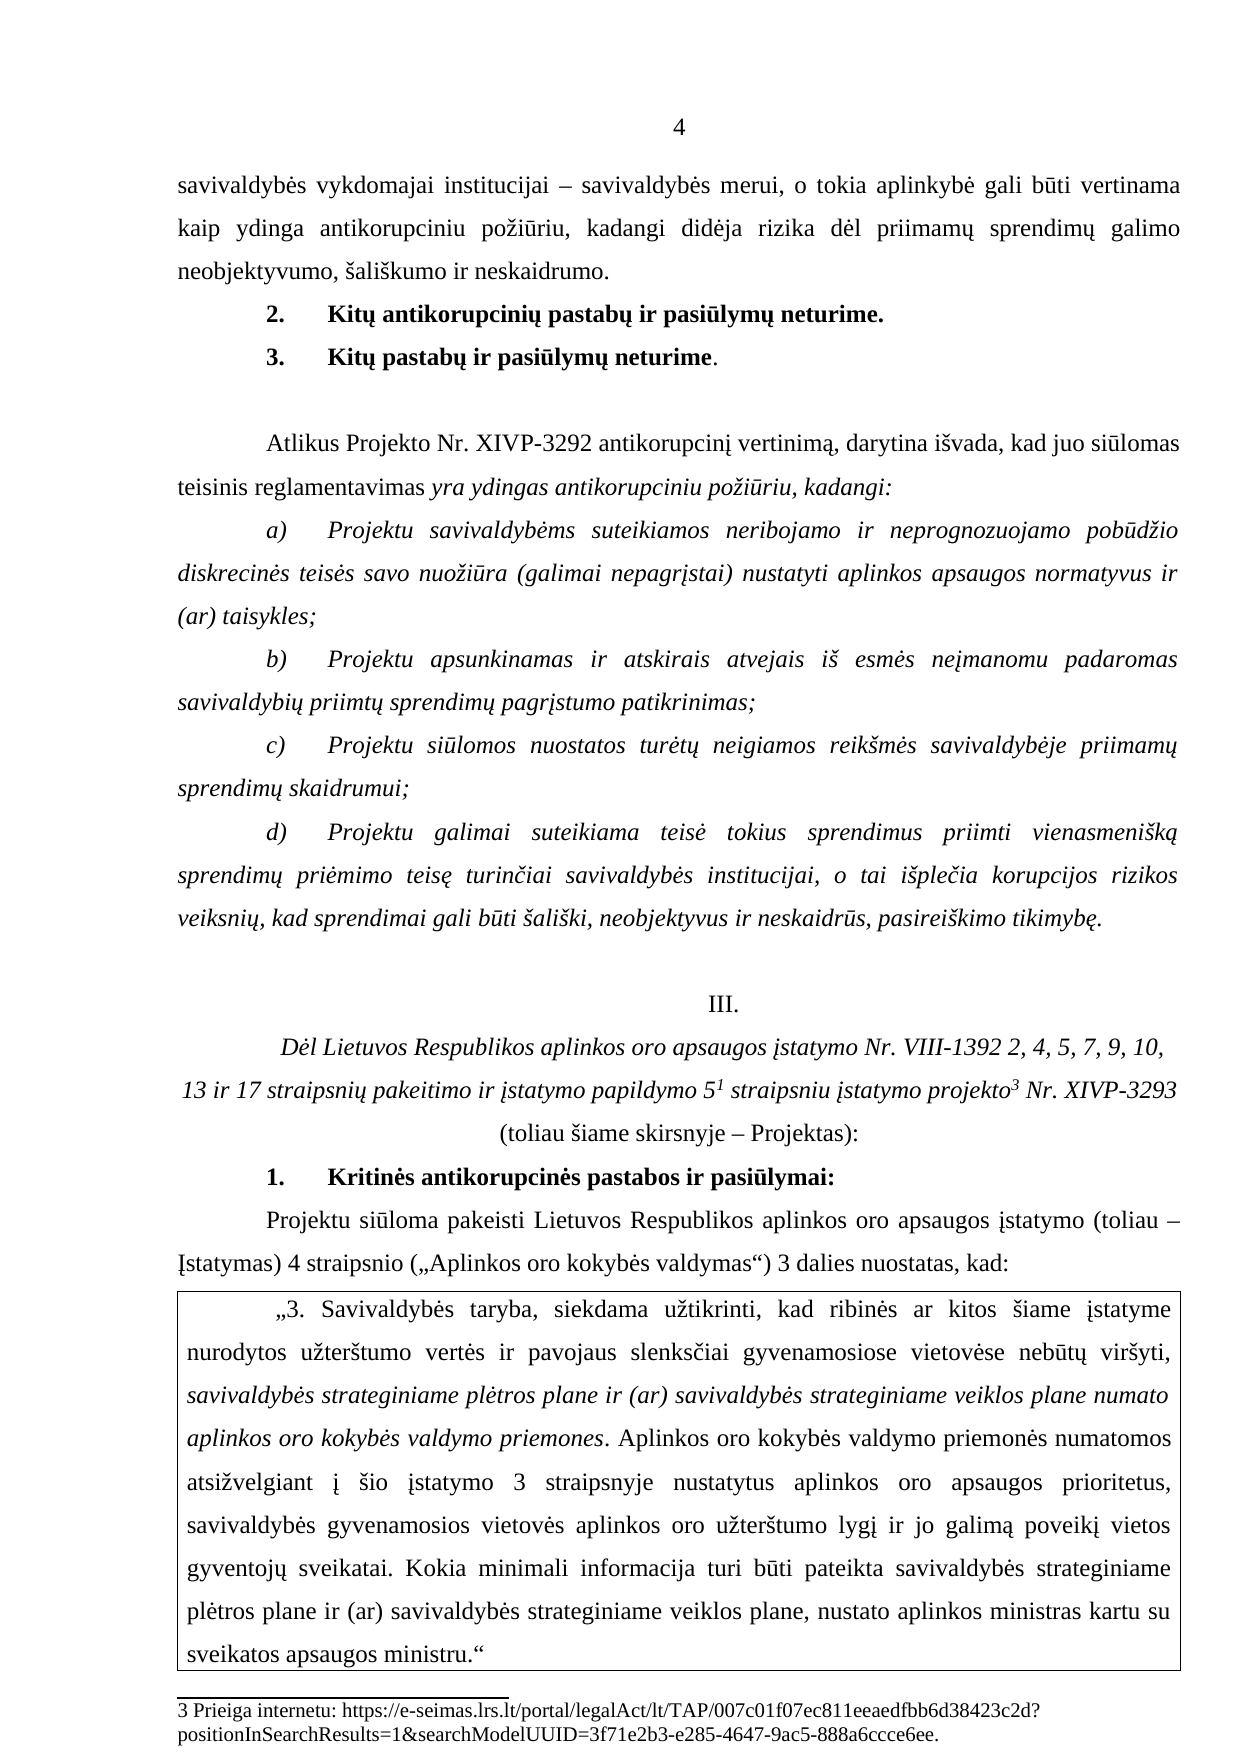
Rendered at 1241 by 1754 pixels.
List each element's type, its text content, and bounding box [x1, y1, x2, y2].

list Projektu galimai suteikiama teisė tokius sprendimus priimti vienasmenišką sprendimų priėmimo teisę turinčiai savivaldybės institucijai, o tai išplečia korupcijos rizikos veiksnių, kad sprendimai gali būti šališki, neobjektyvus ir neskaidrūs, pasireiškimo tikimybę. [177, 817, 1181, 932]
list Projektu savivaldybėms suteikiamos neribojamo ir neprognozuojamo pobūdžio diskrecinės teisės savo nuožiūra (galimai nepagrįstai) nustatyti aplinkos apsaugos normatyvus ir (ar) taisykles; [177, 515, 1181, 630]
text Projektu siūloma pakeisti Lietuvos Respublikos aplinkos oro apsaugos įstatymo (toliau – Įstatymas) 4 straipsnio („Aplinkos oro kokybės valdymas“) 3 dalies nuostatas, kad: [177, 1205, 1181, 1277]
text Dėl Lietuvos Respublikos aplinkos oro apsaugos įstatymo Nr. VIII-1392 2, 4, 5, 7, 9, 10, 13 ir 17 straipsnių pakeitimo ir įstatymo papildymo 51 straipsniu įstatymo projekto Nr. XIVP-3293 (toliau šiame skirsnyje – Projektas): [177, 1032, 1181, 1147]
list Kritinės antikorupcinės pastabos ir pasiūlymai: [177, 1162, 1181, 1190]
list „3. Savivaldybės taryba, siekdama užtikrinti, kad ribinės ar kitos šiame įstatyme nurodytos užterštumo vertės ir pavojaus slenksčiai gyvenamosiose vietovėse nebūtų viršyti, savivaldybės strateginiame plėtros plane ir (ar) savivaldybės strateginiame veiklos plane numato aplinkos oro kokybės valdymo priemones. Aplinkos oro kokybės valdymo priemonės numatomos atsižvelgiant į šio įstatymo 3 straipsnyje nustatytus aplinkos oro apsaugos prioritetus, savivaldybės gyvenamosios vietovės aplinkos oro užterštumo lygį ir jo galimą poveikį vietos gyventojų sveikatai. Kokia minimali informacija turi būti pateikta savivaldybės strateginiame plėtros plane ir (ar) savivaldybės strateginiame veiklos plane, nustato aplinkos ministras kartu su sveikatos apsaugos ministru.“ [178, 1292, 1180, 1670]
text Prieiga internetu: https://e-seimas.lrs.lt/portal/legalAct/lt/TAP/007c01f07ec811eeaedfbb6d38423c2d?positionInSearchResults=1&searchModelUUID=3f71e2b3-e285-4647-9ac5-888a6ccce6ee. [177, 1698, 1181, 1746]
list Projektu apsunkinamas ir atskirais atvejais iš esmės neįmanomu padaromas savivaldybių priimtų sprendimų pagrįstumo patikrinimas; [177, 644, 1181, 716]
list Kitų antikorupcinių pastabų ir pasiūlymų neturime. [177, 299, 1181, 328]
text Atlikus Projekto Nr. XIVP-3292 antikorupcinį vertinimą, darytina išvada, kad juo siūlomas teisinis reglamentavimas yra ydingas antikorupciniu požiūriu, kadangi: [177, 428, 1181, 500]
list Projektu siūlomos nuostatos turėtų neigiamos reikšmės savivaldybėje priimamų sprendimų skaidrumui; [177, 730, 1181, 802]
text savivaldybės vykdomajai institucijai – savivaldybės merui, o tokia aplinkybė gali būti vertinama kaip ydinga antikorupciniu požiūriu, kadangi didėja rizika dėl priimamų sprendimų galimo neobjektyvumo, šališkumo ir neskaidrumo. [177, 170, 1181, 285]
list Kitų pastabų ir pasiūlymų neturime. [177, 342, 1181, 371]
text III. [177, 989, 1181, 1018]
